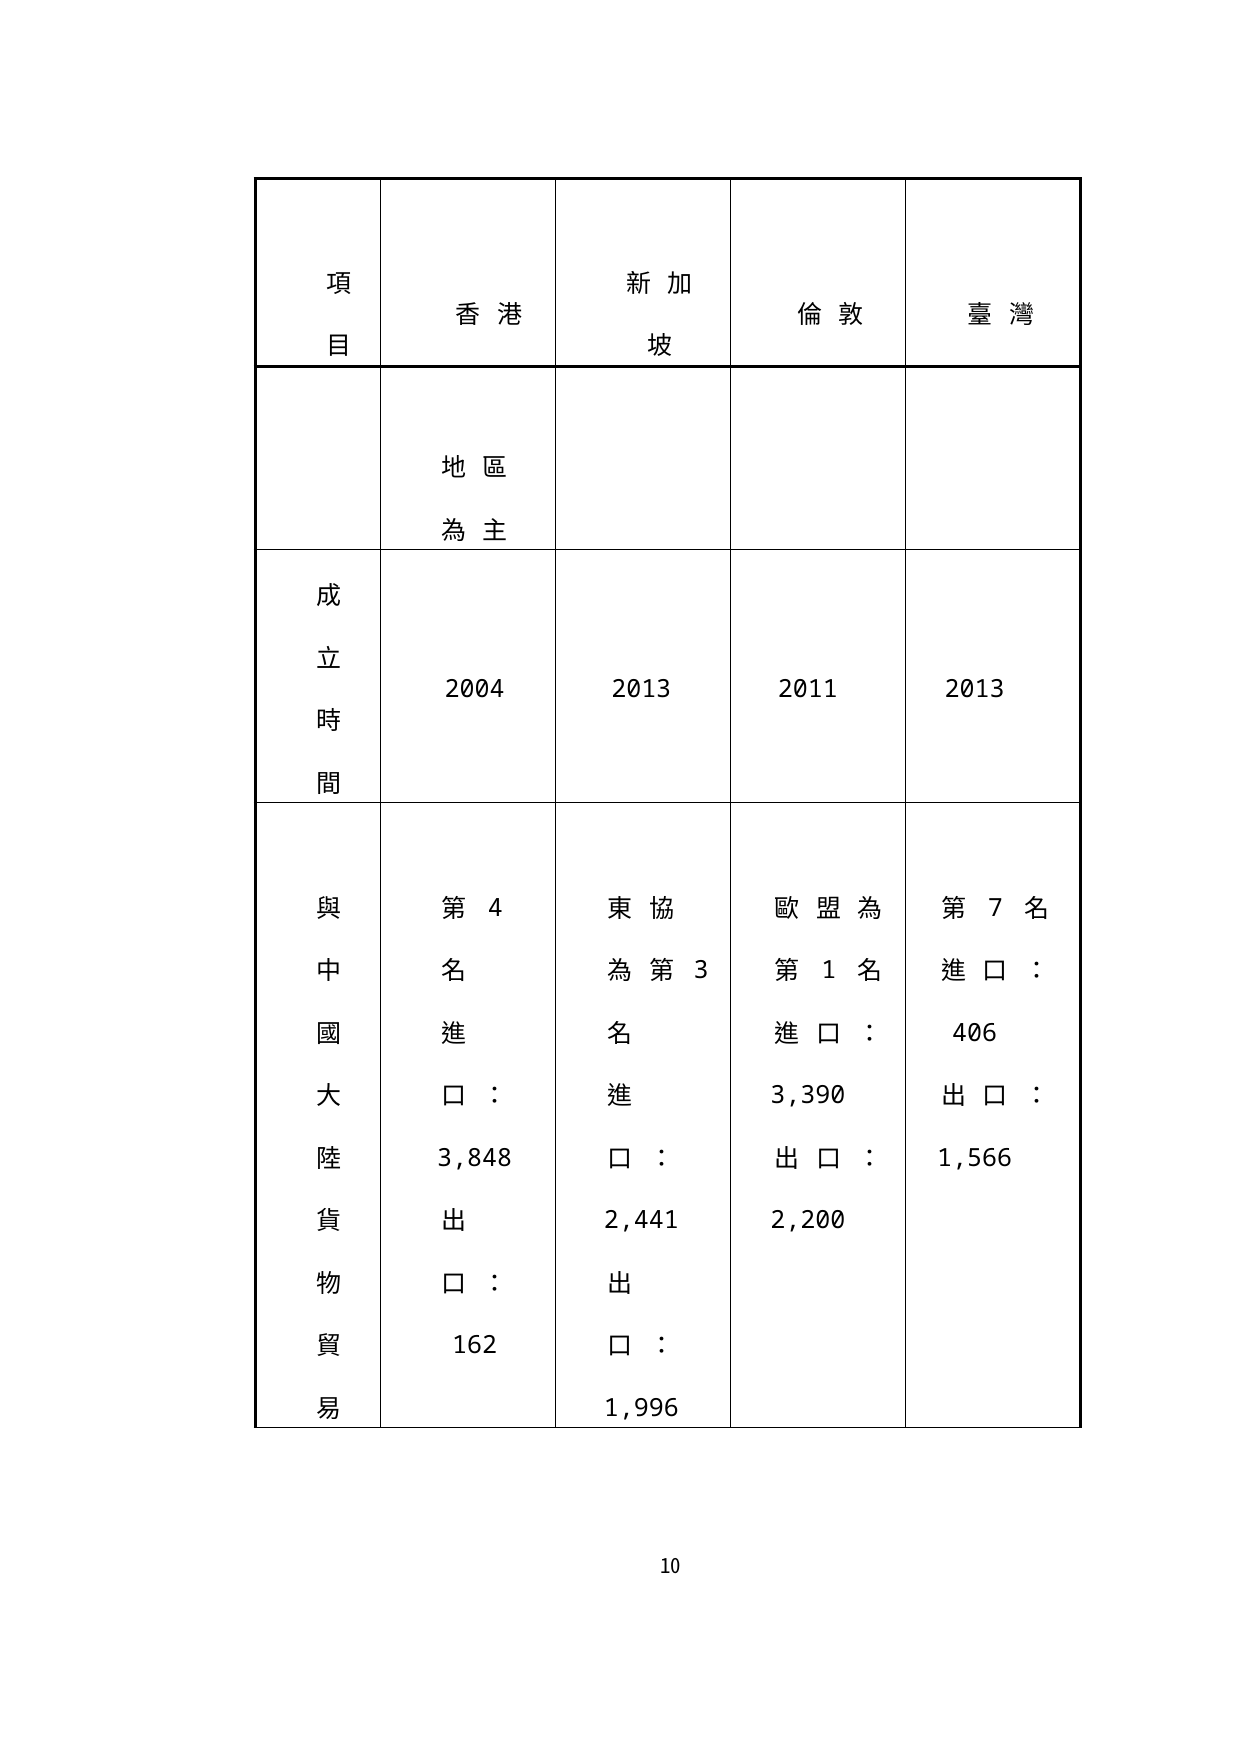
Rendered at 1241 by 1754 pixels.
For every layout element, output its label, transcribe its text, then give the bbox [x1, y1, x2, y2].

table_cell 2004 [381, 550, 555, 802]
table_cell [556, 368, 730, 549]
table_cell 2011 [731, 550, 905, 802]
table_header 倫敦 [731, 180, 905, 365]
table_cell 2013 [906, 550, 1079, 802]
table_cell 成立時間 [257, 550, 380, 802]
table_cell 歐盟為第1名 進口：3,390 出口：2,200 [731, 803, 905, 1427]
table_header 項目 [257, 180, 380, 365]
table_cell 地區為主 [381, 368, 555, 549]
table_header 新加坡 [556, 180, 730, 365]
table_header 香港 [381, 180, 555, 365]
table_cell 與中國大陸貨物貿易 [257, 803, 380, 1427]
table_cell 第4名 進口：3,848 出口：162 [381, 803, 555, 1427]
table_cell [257, 368, 380, 549]
table_header 臺灣 [906, 180, 1079, 365]
table_cell 第7名 進口：406 出口：1,566 [906, 803, 1079, 1427]
table_cell [731, 368, 905, 549]
table_cell [906, 368, 1079, 549]
table_cell 東協為第3名 進口：2,441 出口：1,996 [556, 803, 730, 1427]
table_cell 2013 [556, 550, 730, 802]
